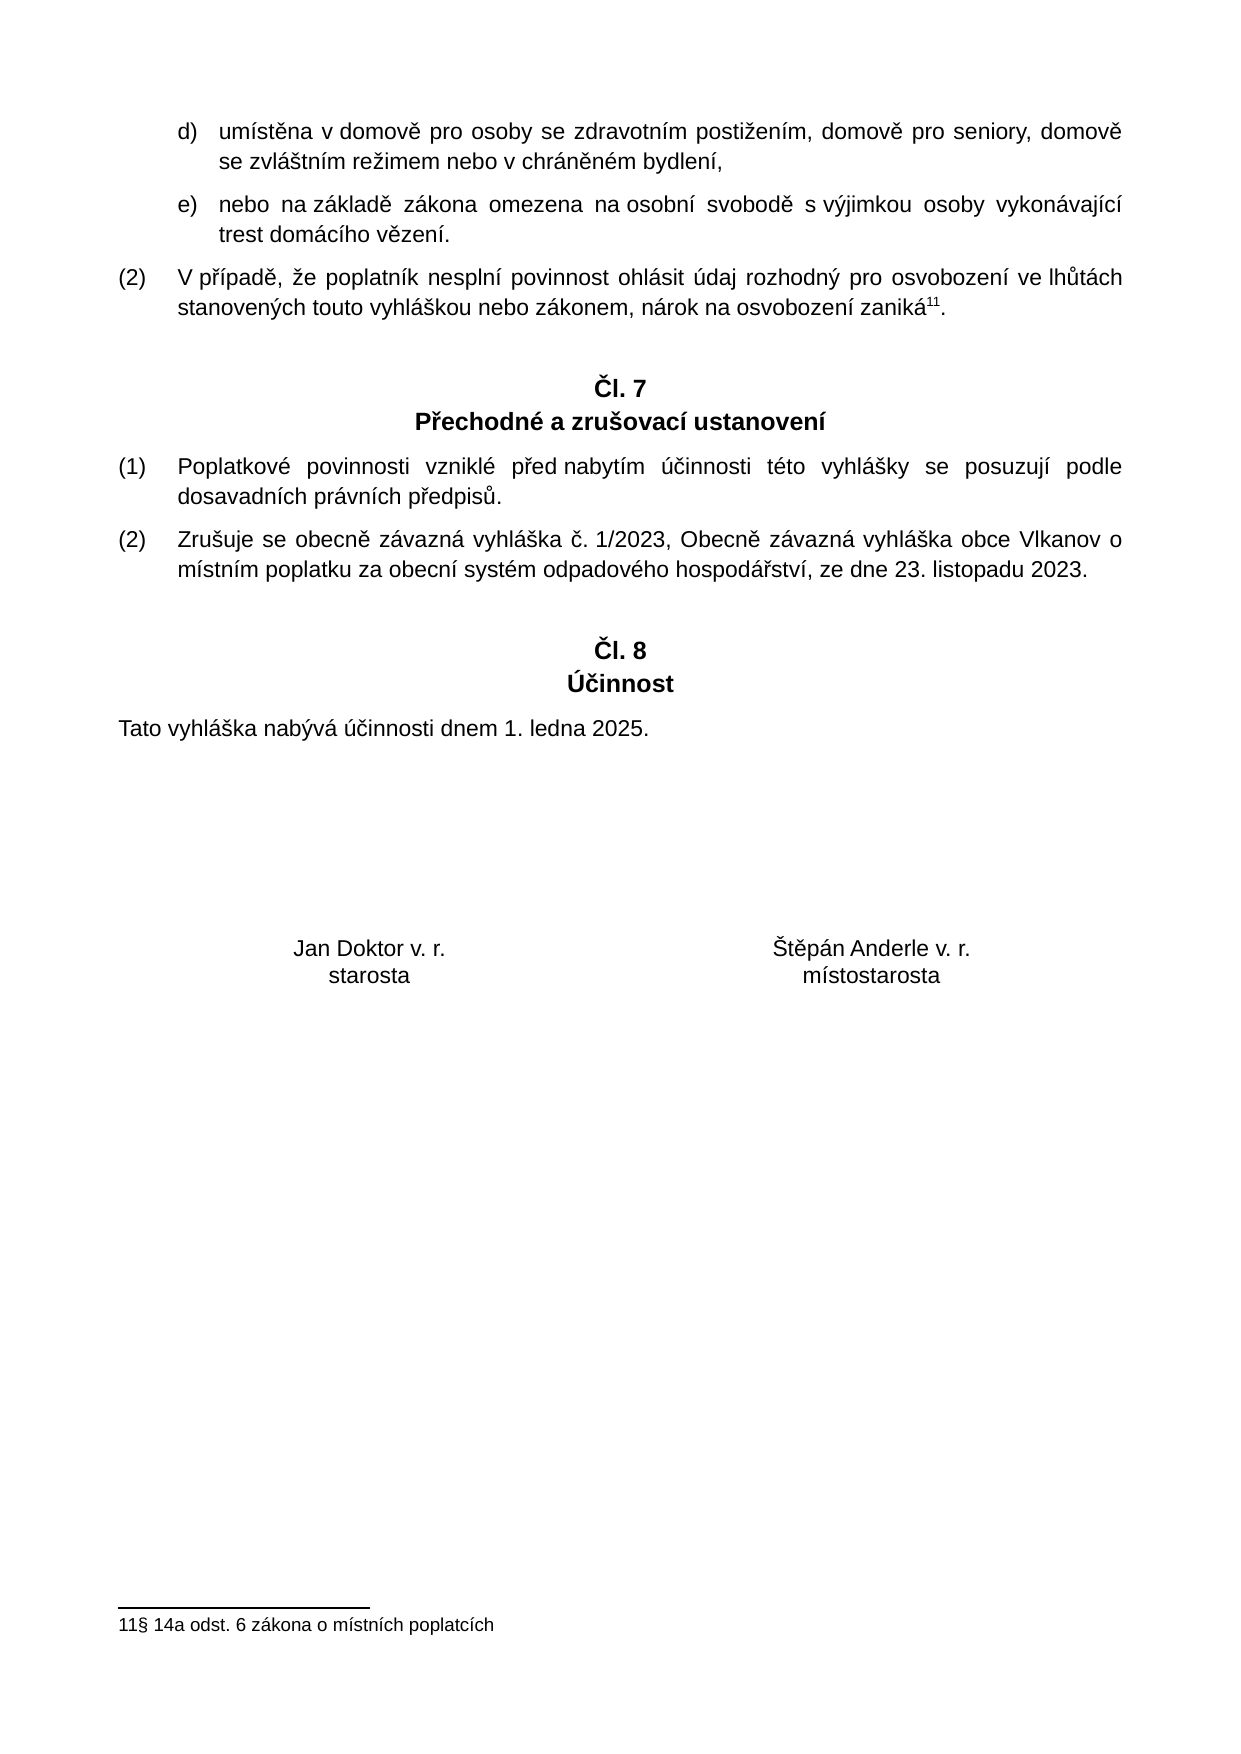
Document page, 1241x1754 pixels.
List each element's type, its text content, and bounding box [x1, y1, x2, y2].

subtitle Čl. 8 Účinnost [118, 636, 1122, 698]
table_header Jan Doktor v. r. starosta [118, 876, 620, 994]
list V případě, že poplatník nesplní povinnost ohlásit údaj rozhodný pro osvobození ve lhůtách stanovených touto vyhláškou nebo zákonem, nárok na osvobození zaniká. [118, 264, 1122, 321]
table_header Štěpán Anderle v. r. místostarosta [620, 876, 1122, 994]
table_cell [118, 994, 620, 1112]
subtitle Čl. 7 Přechodné a zrušovací ustanovení [118, 374, 1122, 436]
list Poplatkové povinnosti vzniklé před nabytím účinnosti této vyhlášky se posuzují podle dosavadních právních předpisů. [118, 453, 1122, 509]
text Tato vyhláška nabývá účinnosti dnem 1. ledna 2025. [118, 715, 1122, 741]
table_cell [620, 994, 1122, 1112]
list nebo na základě zákona omezena na osobní svobodě s výjimkou osoby vykonávající trest domácího vězení. [177, 191, 1122, 248]
list Zrušuje se obecně závazná vyhláška č. 1/2023, Obecně závazná vyhláška obce Vlkanov o místním poplatku za obecní systém odpadového hospodářství, ze dne 23. listopadu 2023. [118, 526, 1122, 582]
list umístěna v domově pro osoby se zdravotním postižením, domově pro seniory, domově se zvláštním režimem nebo v chráněném bydlení, [177, 118, 1122, 175]
list § 14a odst. 6 zákona o místních poplatcích [118, 1614, 1122, 1635]
